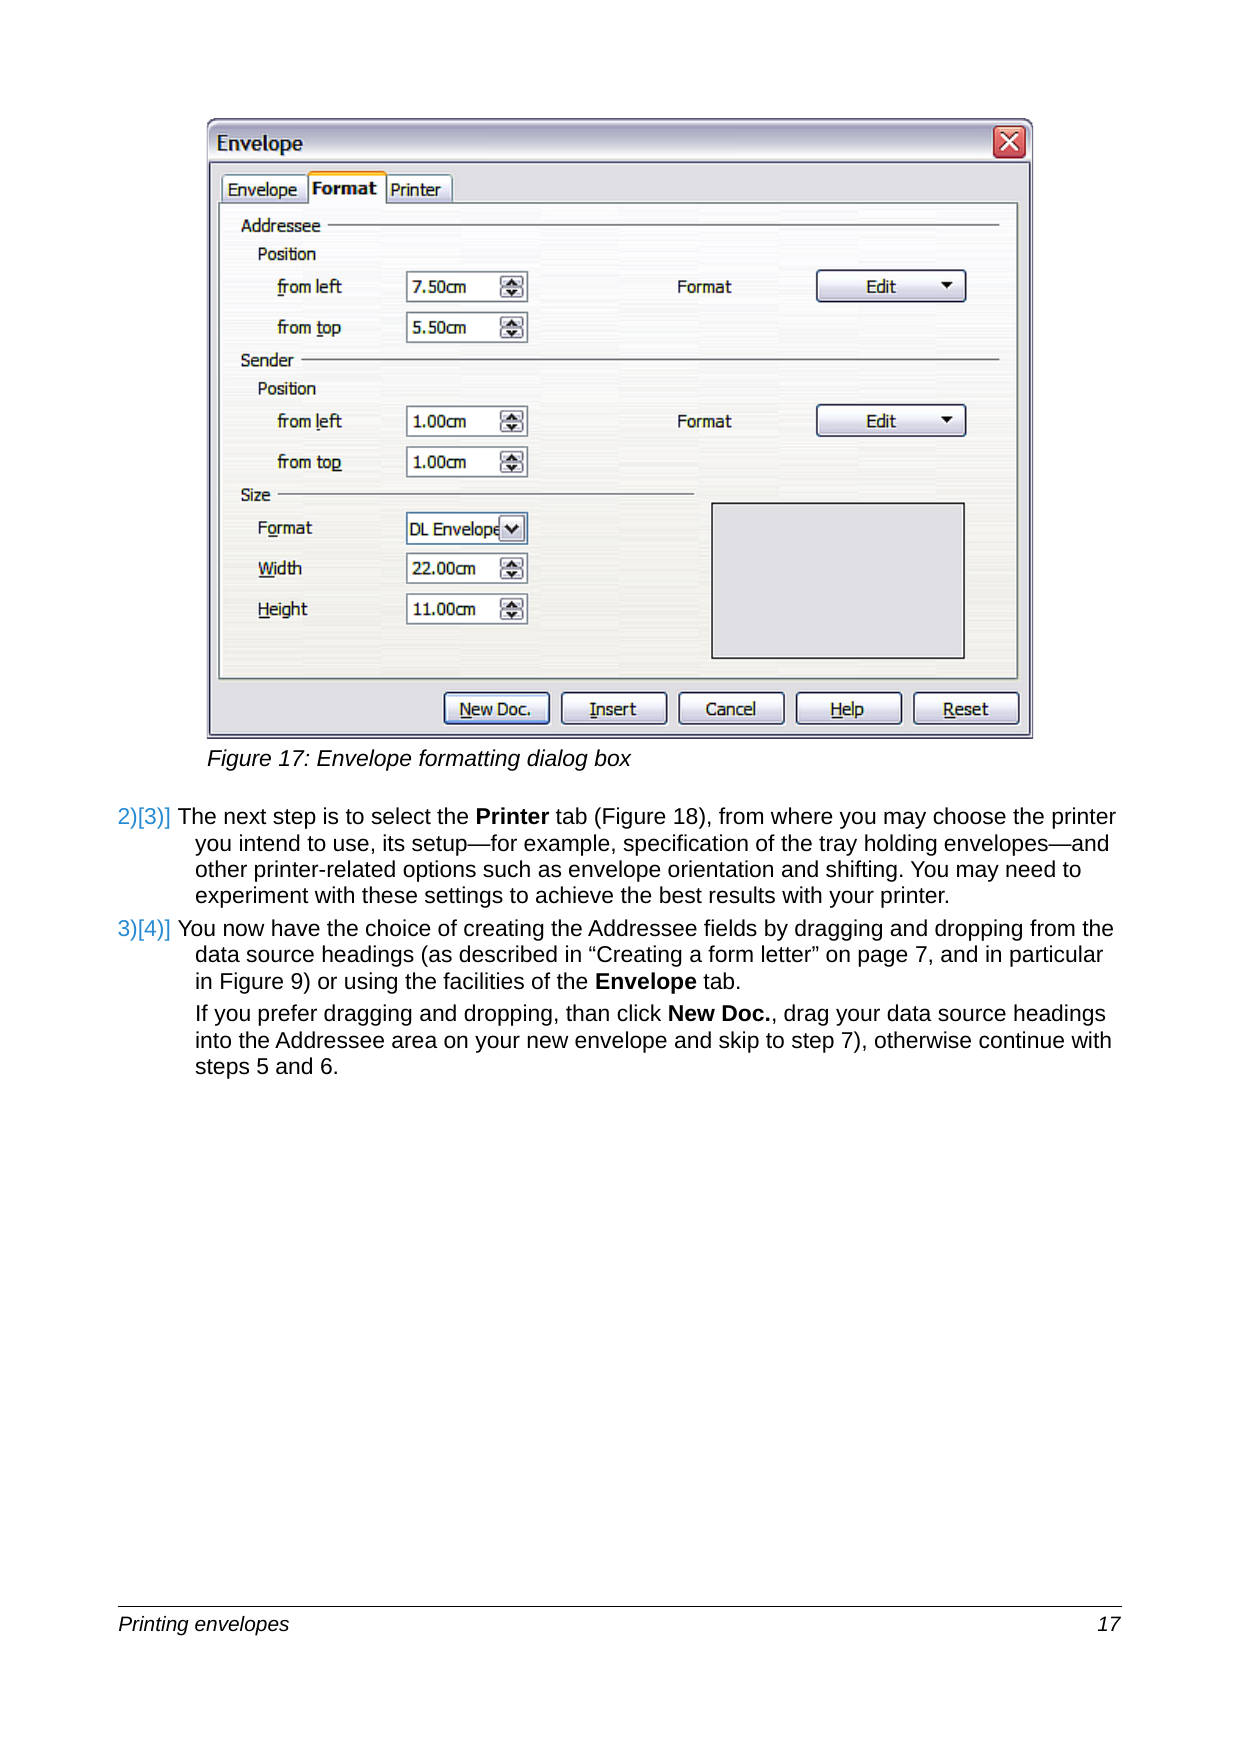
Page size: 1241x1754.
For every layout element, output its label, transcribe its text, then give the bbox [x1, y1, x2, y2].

list If you prefer dragging and dropping, than click New Doc., drag your data source headings into the Addressee area on your new envelope and skip to step 7), otherwise continue with steps 5 and 6. [195, 1000, 1122, 1079]
list You now have the choice of creating the Addressee fields by dragging and dropping from the data source headings (as described in “Creating a form letter” on page 7, and in particular in Figure 9) or using the facilities of the Envelope tab. [177, 915, 1122, 994]
picture [206, 118, 1034, 739]
list The next step is to select the Printer tab (Figure 18), from where you may choose the printer you intend to use, its setup—for example, specification of the tray holding envelopes—and other printer-related options such as envelope orientation and shifting. You may need to experiment with these settings to achieve the best results with your printer. [177, 803, 1122, 909]
text Figure 17: Envelope formatting dialog box [207, 745, 1033, 771]
